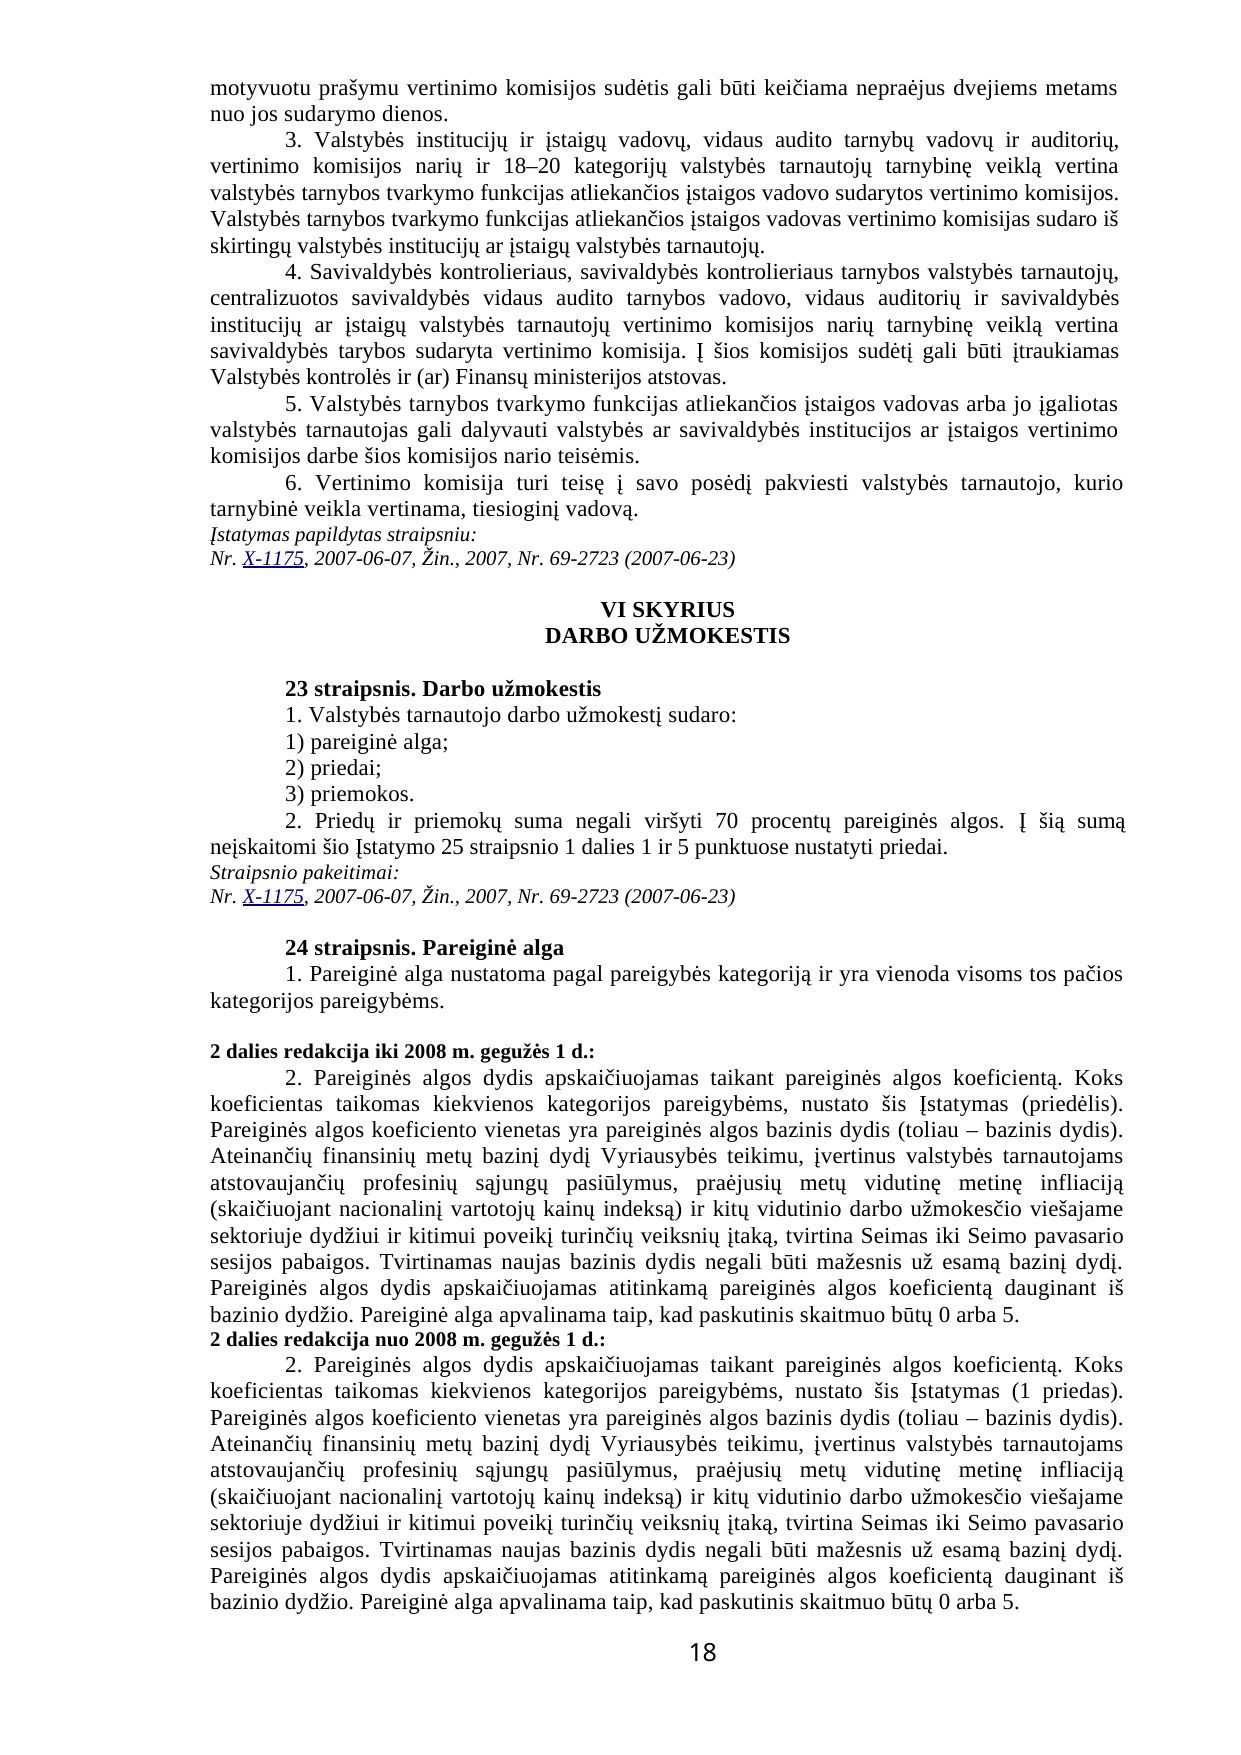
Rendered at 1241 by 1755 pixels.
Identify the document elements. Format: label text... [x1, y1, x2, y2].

text Nr. X-1175, 2007-06-07, Žin., 2007, Nr. 69-2723 (2007-06-23) [210, 884, 1120, 908]
text 2. Pareiginės algos dydis apskaičiuojamas taikant pareiginės algos koeficientą. Koks koeficientas taikomas kiekvienos kategorijos pareigybėms, nustato šis Įstatymas (priedėlis). Pareiginės algos koeficiento vienetas yra pareiginės algos bazinis dydis (toliau – bazinis dydis). Ateinančių finansinių metų bazinį dydį Vyriausybės teikimu, įvertinus valstybės tarnautojams atstovaujančių profesinių sąjungų pasiūlymus, praėjusių metų vidutinę metinę infliaciją (skaičiuojant nacionalinį vartotojų kainų indeksą) ir kitų vidutinio darbo užmokesčio viešajame sektoriuje dydžiui ir kitimui poveikį turinčių veiksnių įtaką, tvirtina Seimas iki Seimo pavasario sesijos pabaigos. Tvirtinamas naujas bazinis dydis negali būti mažesnis už esamą bazinį dydį. Pareiginės algos dydis apskaičiuojamas atitinkamą pareiginės algos koeficientą dauginant iš bazinio dydžio. Pareiginė alga apvalinama taip, kad paskutinis skaitmuo būtų 0 arba 5. [210, 1063, 1126, 1327]
text 2 dalies redakcija nuo 2008 m. gegužės 1 d.: [210, 1327, 1126, 1351]
text DARBO UŽMOKESTIS [210, 622, 1126, 649]
text 23 straipsnis. Darbo užmokestis [210, 675, 1126, 701]
text 2. Pareiginės algos dydis apskaičiuojamas taikant pareiginės algos koeficientą. Koks koeficientas taikomas kiekvienos kategorijos pareigybėms, nustato šis Įstatymas (1 priedas). Pareiginės algos koeficiento vienetas yra pareiginės algos bazinis dydis (toliau – bazinis dydis). Ateinančių finansinių metų bazinį dydį Vyriausybės teikimu, įvertinus valstybės tarnautojams atstovaujančių profesinių sąjungų pasiūlymus, praėjusių metų vidutinę metinę infliaciją (skaičiuojant nacionalinį vartotojų kainų indeksą) ir kitų vidutinio darbo užmokesčio viešajame sektoriuje dydžiui ir kitimui poveikį turinčių veiksnių įtaką, tvirtina Seimas iki Seimo pavasario sesijos pabaigos. Tvirtinamas naujas bazinis dydis negali būti mažesnis už esamą bazinį dydį. Pareiginės algos dydis apskaičiuojamas atitinkamą pareiginės algos koeficientą dauginant iš bazinio dydžio. Pareiginė alga apvalinama taip, kad paskutinis skaitmuo būtų 0 arba 5. [210, 1351, 1126, 1615]
text 3) priemokos. [210, 781, 1126, 807]
text 5. Valstybės tarnybos tvarkymo funkcijas atliekančios įstaigos vadovas arba jo įgaliotas valstybės tarnautojas gali dalyvauti valstybės ar savivaldybės institucijos ar įstaigos vertinimo komisijos darbe šios komisijos nario teisėmis. [210, 390, 1120, 469]
text 24 straipsnis. Pareiginė alga [210, 934, 1126, 960]
text Nr. X-1175, 2007-06-07, Žin., 2007, Nr. 69-2723 (2007-06-23) [210, 546, 1120, 570]
text 1. Pareiginė alga nustatoma pagal pareigybės kategoriją ir yra vienoda visoms tos pačios kategorijos pareigybėms. [210, 960, 1126, 1013]
text 2. Priedų ir priemokų suma negali viršyti 70 procentų pareiginės algos. Į šią sumą neįskaitomi šio Įstatymo 25 straipsnio 1 dalies 1 ir 5 punktuose nustatyti priedai. [210, 807, 1126, 859]
text Straipsnio pakeitimai: [210, 859, 1126, 884]
text 1. Valstybės tarnautojo darbo užmokestį sudaro: [210, 701, 1126, 728]
text Įstatymas papildytas straipsniu: [210, 522, 1126, 546]
text 2) priedai; [210, 754, 1126, 781]
text 2 dalies redakcija iki 2008 m. gegužės 1 d.: [210, 1039, 1126, 1063]
text 6. Vertinimo komisija turi teisę į savo posėdį pakviesti valstybės tarnautojo, kurio tarnybinė veikla vertinama, tiesioginį vadovą. [210, 469, 1126, 522]
text 3. Valstybės institucijų ir įstaigų vadovų, vidaus audito tarnybų vadovų ir auditorių, vertinimo komisijos narių ir 18–20 kategorijų valstybės tarnautojų tarnybinę veiklą vertina valstybės tarnybos tvarkymo funkcijas atliekančios įstaigos vadovo sudarytos vertinimo komisijos. Valstybės tarnybos tvarkymo funkcijas atliekančios įstaigos vadovas vertinimo komisijas sudaro iš skirtingų valstybės institucijų ar įstaigų valstybės tarnautojų. [210, 126, 1120, 258]
text 1) pareiginė alga; [210, 728, 1126, 754]
subtitle VI SKYRIUS [210, 596, 1126, 622]
text motyvuotu prašymu vertinimo komisijos sudėtis gali būti keičiama nepraėjus dvejiems metams nuo jos sudarymo dienos. [210, 73, 1120, 126]
text 4. Savivaldybės kontrolieriaus, savivaldybės kontrolieriaus tarnybos valstybės tarnautojų, centralizuotos savivaldybės vidaus audito tarnybos vadovo, vidaus auditorių ir savivaldybės institucijų ar įstaigų valstybės tarnautojų vertinimo komisijos narių tarnybinę veiklą vertina savivaldybės tarybos sudaryta vertinimo komisija. Į šios komisijos sudėtį gali būti įtraukiamas Valstybės kontrolės ir (ar) Finansų ministerijos atstovas. [210, 258, 1120, 390]
